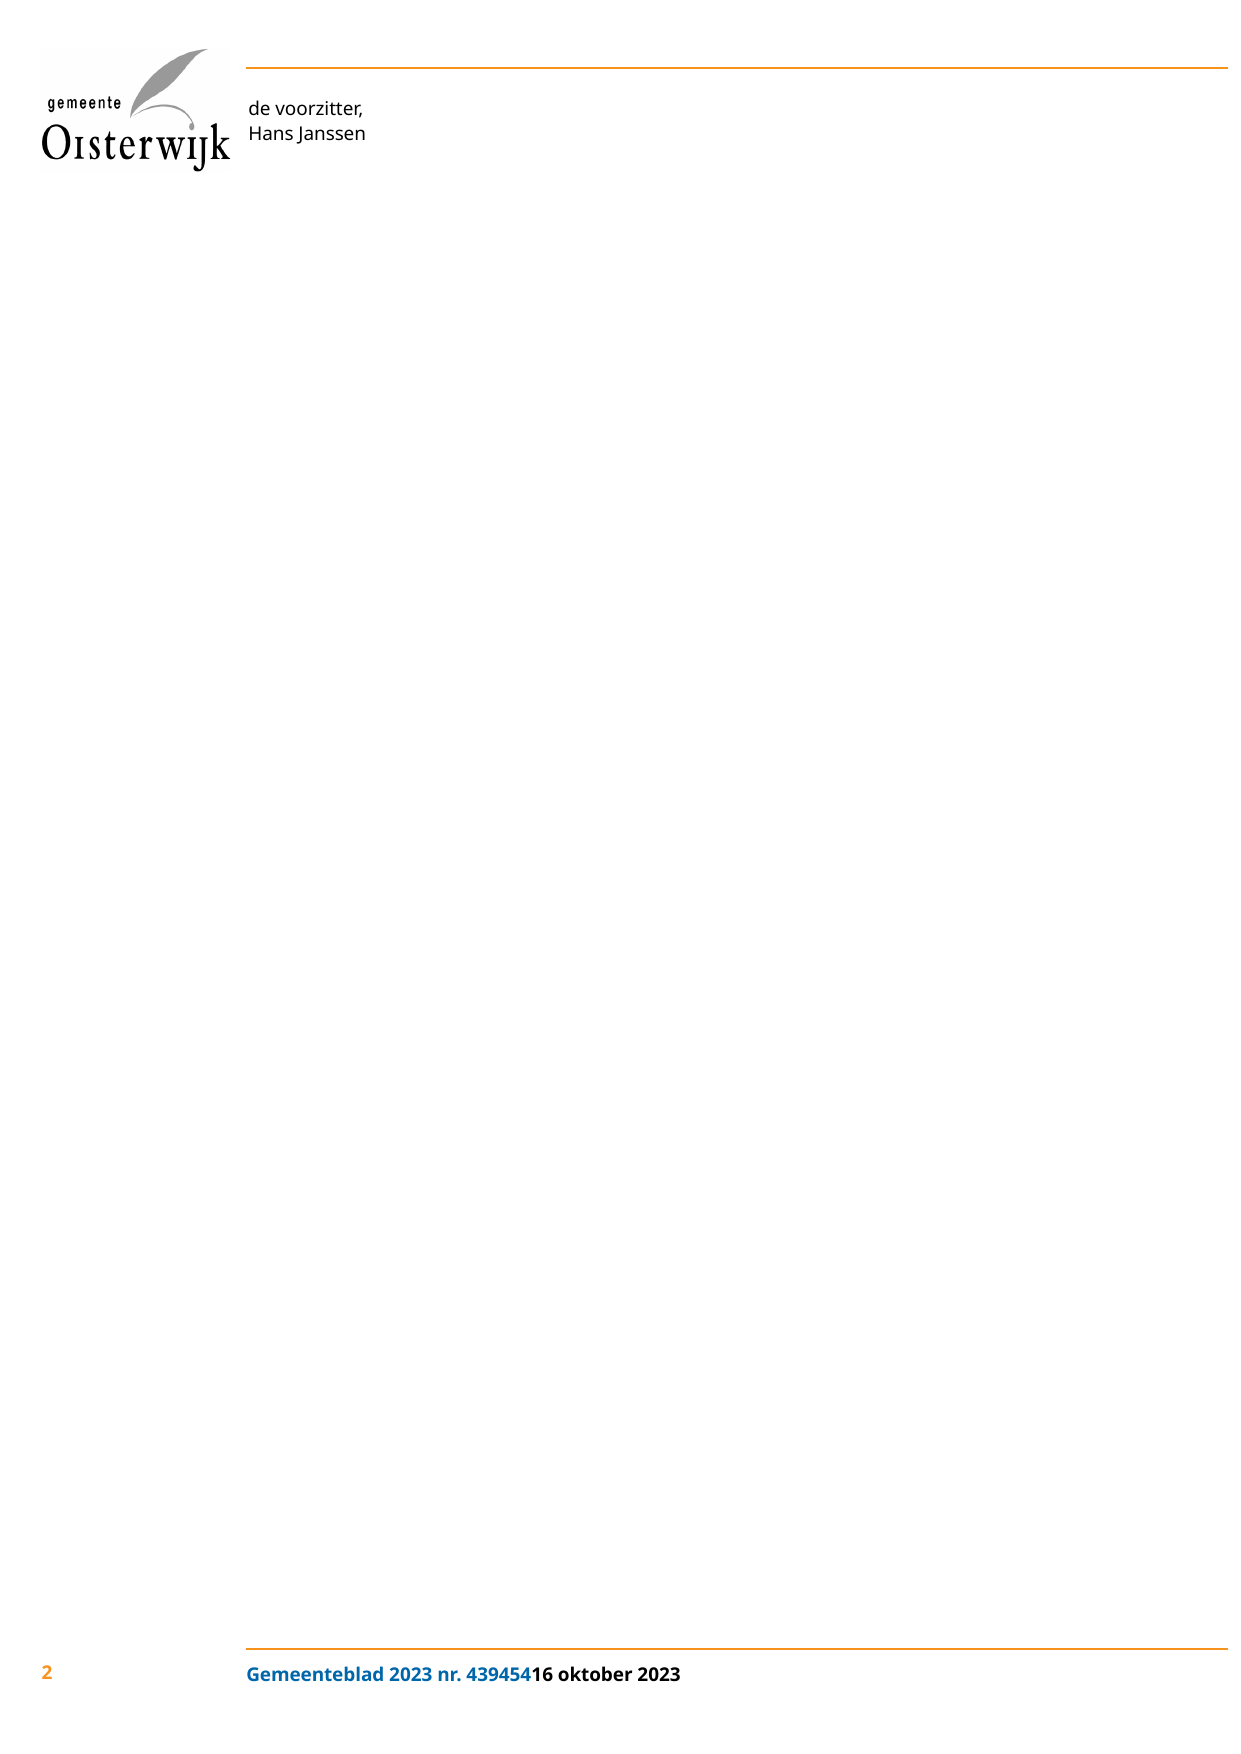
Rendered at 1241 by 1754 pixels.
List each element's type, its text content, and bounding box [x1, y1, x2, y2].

text de voorzitter, [248, 95, 1152, 121]
picture [41, 47, 231, 172]
text Hans Janssen [248, 121, 1152, 146]
